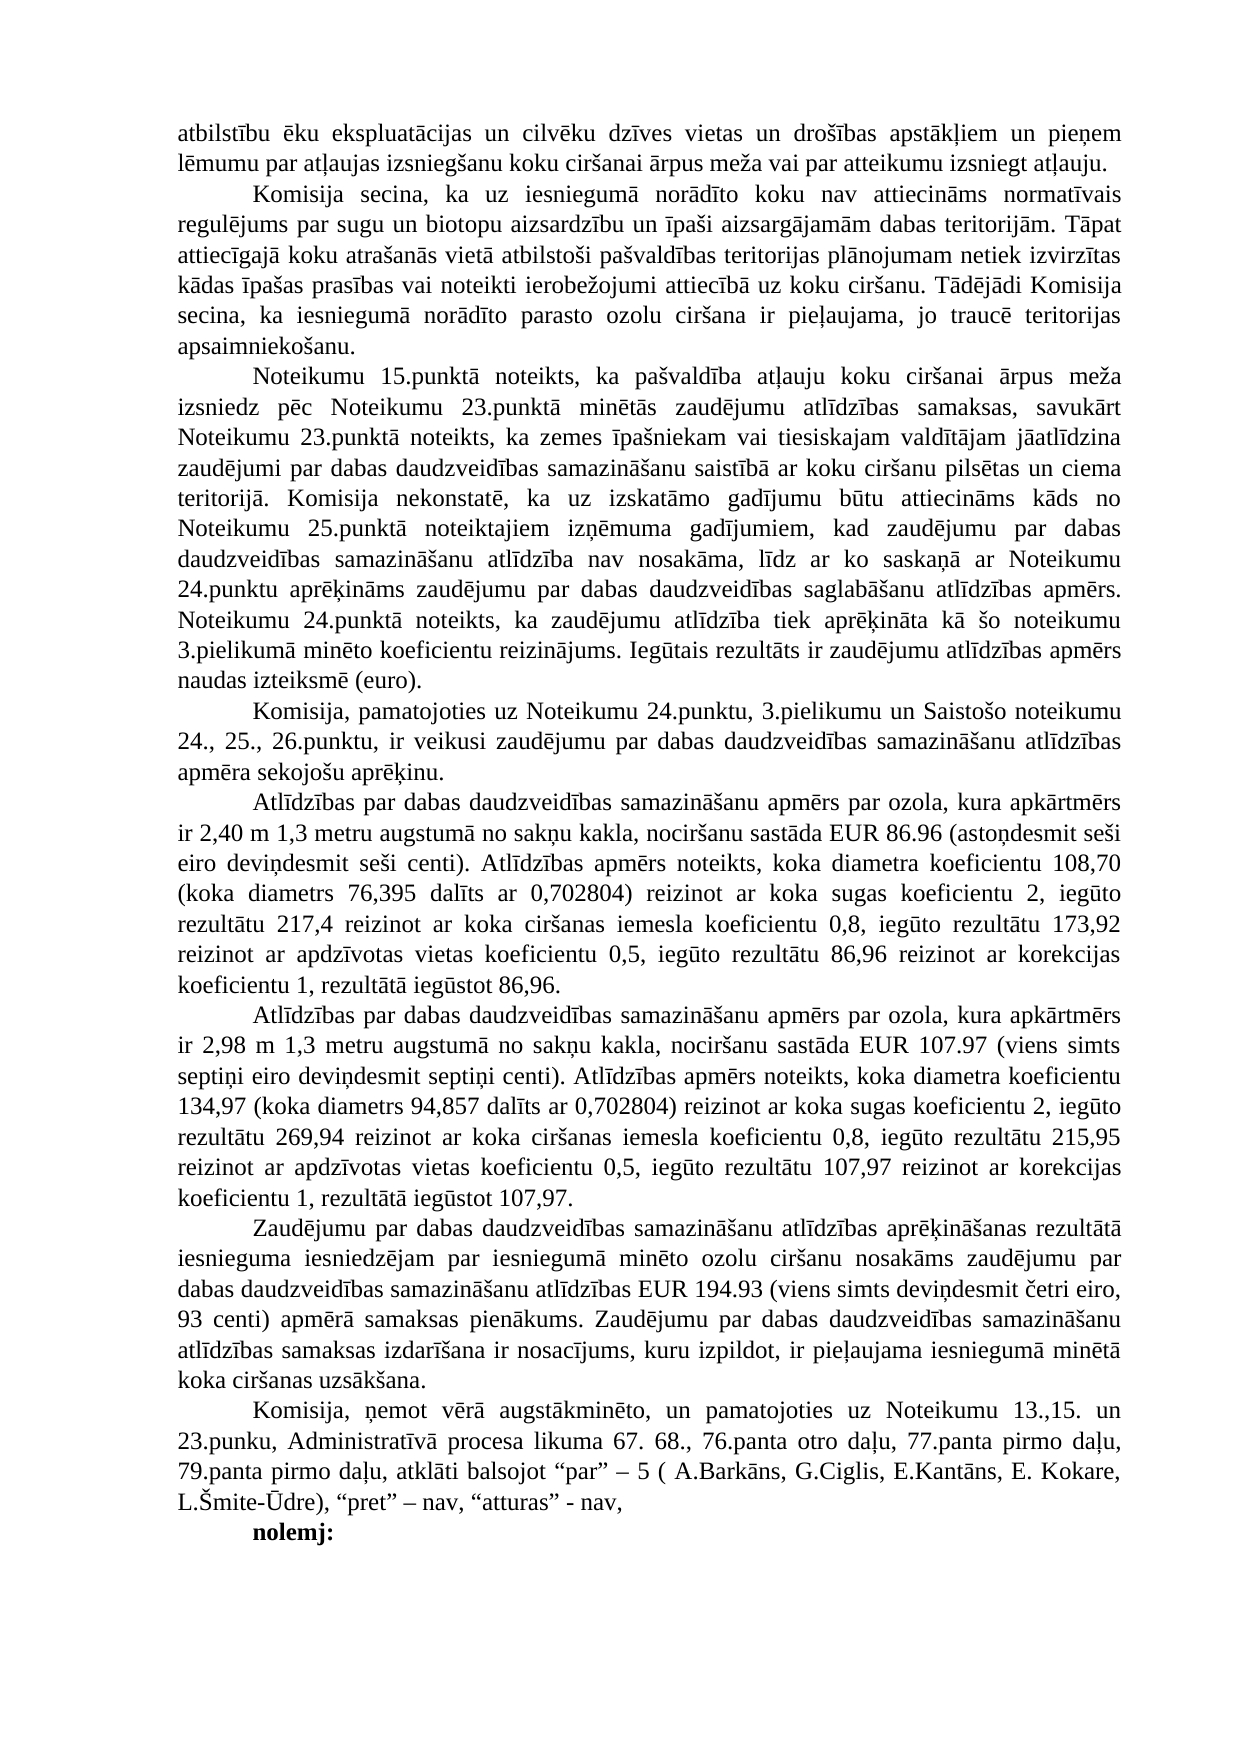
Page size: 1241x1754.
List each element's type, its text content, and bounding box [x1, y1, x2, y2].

text atbilstību ēku ekspluatācijas un cilvēku dzīves vietas un drošības apstākļiem un pieņem lēmumu par atļaujas izsniegšanu koku ciršanai ārpus meža vai par atteikumu izsniegt atļauju. [177, 118, 1122, 177]
text Komisija, pamatojoties uz Noteikumu 24.punktu, 3.pielikumu un Saistošo noteikumu 24., 25., 26.punktu, ir veikusi zaudējumu par dabas daudzveidības samazināšanu atlīdzības apmēra sekojošu aprēķinu. [177, 696, 1122, 786]
text Komisija, ņemot vērā augstākminēto, un pamatojoties uz Noteikumu 13.,15. un 23.punku, Administratīvā procesa likuma 67. 68., 76.panta otro daļu, 77.panta pirmo daļu, 79.panta pirmo daļu, atklāti balsojot “par” – 5 ( A.Barkāns, G.Ciglis, E.Kantāns, E. Kokare, L.Šmite-Ūdre), “pret” – nav, “atturas” - nav, [177, 1396, 1122, 1516]
text Zaudējumu par dabas daudzveidības samazināšanu atlīdzības aprēķināšanas rezultātā iesnieguma iesniedzējam par iesniegumā minēto ozolu ciršanu nosakāms zaudējumu par dabas daudzveidības samazināšanu atlīdzības EUR 194.93 (viens simts deviņdesmit četri eiro, 93 centi) apmērā samaksas pienākums. Zaudējumu par dabas daudzveidības samazināšanu atlīdzības samaksas izdarīšana ir nosacījums, kuru izpildot, ir pieļaujama iesniegumā minētā koka ciršanas uzsākšana. [177, 1213, 1122, 1394]
text Atlīdzības par dabas daudzveidības samazināšanu apmērs par ozola, kura apkārtmērs ir 2,40 m 1,3 metru augstumā no sakņu kakla, nociršanu sastāda EUR 86.96 (astoņdesmit seši eiro deviņdesmit seši centi). Atlīdzības apmērs noteikts, koka diametra koeficientu 108,70 (koka diametrs 76,395 dalīts ar 0,702804) reizinot ar koka sugas koeficientu 2, iegūto rezultātu 217,4 reizinot ar koka ciršanas iemesla koeficientu 0,8, iegūto rezultātu 173,92 reizinot ar apdzīvotas vietas koeficientu 0,5, iegūto rezultātu 86,96 reizinot ar korekcijas koeficientu 1, rezultātā iegūstot 86,96. [177, 787, 1122, 998]
text Noteikumu 15.punktā noteikts, ka pašvaldība atļauju koku ciršanai ārpus meža izsniedz pēc Noteikumu 23.punktā minētās zaudējumu atlīdzības samaksas, savukārt Noteikumu 23.punktā noteikts, ka zemes īpašniekam vai tiesiskajam valdītājam jāatlīdzina zaudējumi par dabas daudzveidības samazināšanu saistībā ar koku ciršanu pilsētas un ciema teritorijā. Komisija nekonstatē, ka uz izskatāmo gadījumu būtu attiecināms kāds no Noteikumu 25.punktā noteiktajiem izņēmuma gadījumiem, kad zaudējumu par dabas daudzveidības samazināšanu atlīdzība nav nosakāma, līdz ar ko saskaņā ar Noteikumu 24.punktu aprēķināms zaudējumu par dabas daudzveidības saglabāšanu atlīdzības apmērs. Noteikumu 24.punktā noteikts, ka zaudējumu atlīdzība tiek aprēķināta kā šo noteikumu 3.pielikumā minēto koeficientu reizinājums. Iegūtais rezultāts ir zaudējumu atlīdzības apmērs naudas izteiksmē (euro). [177, 361, 1122, 694]
text Atlīdzības par dabas daudzveidības samazināšanu apmērs par ozola, kura apkārtmērs ir 2,98 m 1,3 metru augstumā no sakņu kakla, nociršanu sastāda EUR 107.97 (viens simts septiņi eiro deviņdesmit septiņi centi). Atlīdzības apmērs noteikts, koka diametra koeficientu 134,97 (koka diametrs 94,857 dalīts ar 0,702804) reizinot ar koka sugas koeficientu 2, iegūto rezultātu 269,94 reizinot ar koka ciršanas iemesla koeficientu 0,8, iegūto rezultātu 215,95 reizinot ar apdzīvotas vietas koeficientu 0,5, iegūto rezultātu 107,97 reizinot ar korekcijas koeficientu 1, rezultātā iegūstot 107,97. [177, 1000, 1122, 1211]
text Komisija secina, ka uz iesniegumā norādīto koku nav attiecināms normatīvais regulējums par sugu un biotopu aizsardzību un īpaši aizsargājamām dabas teritorijām. Tāpat attiecīgajā koku atrašanās vietā atbilstoši pašvaldības teritorijas plānojumam netiek izvirzītas kādas īpašas prasības vai noteikti ierobežojumi attiecībā uz koku ciršanu. Tādējādi Komisija secina, ka iesniegumā norādīto parasto ozolu ciršana ir pieļaujama, jo traucē teritorijas apsaimniekošanu. [177, 179, 1122, 360]
text nolemj: [177, 1517, 1122, 1546]
